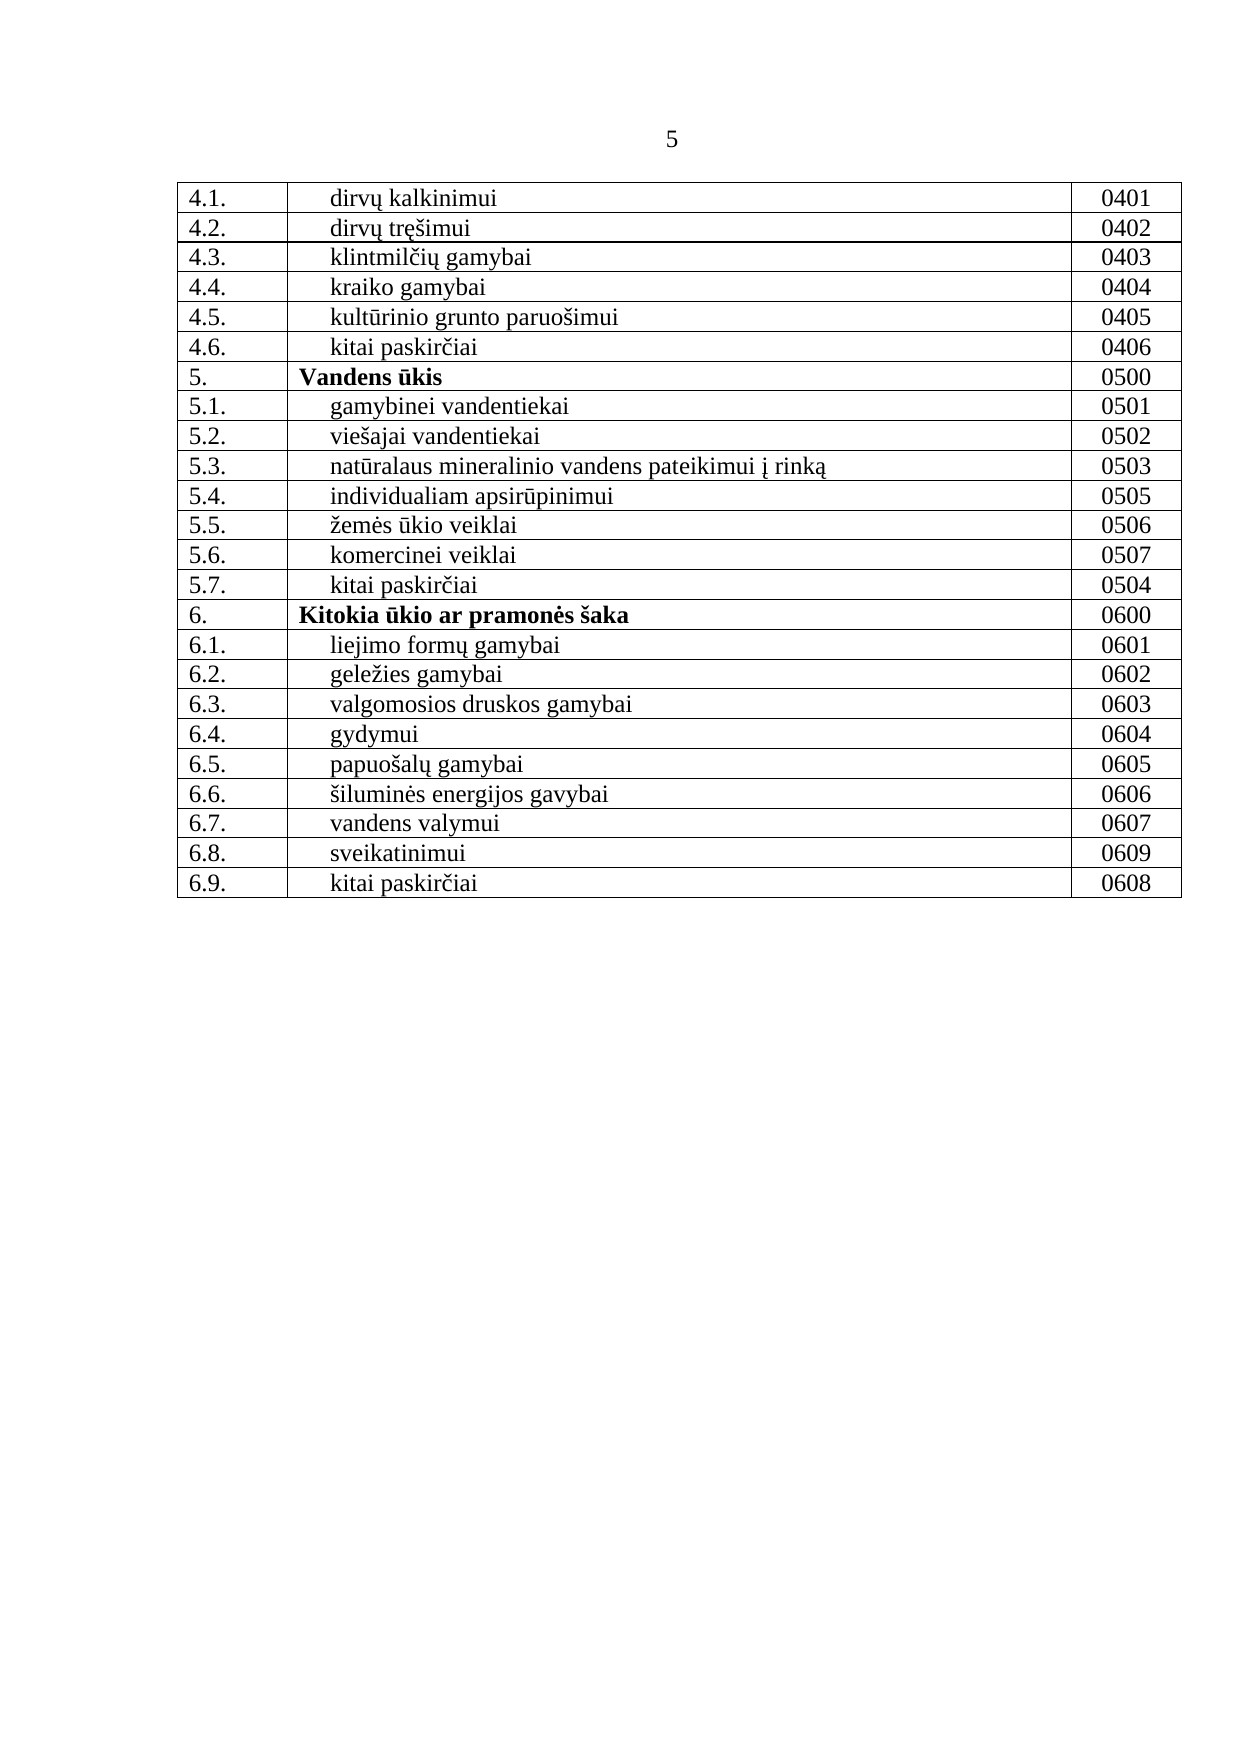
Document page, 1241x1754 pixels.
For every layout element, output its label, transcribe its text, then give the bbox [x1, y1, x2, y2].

table_cell žemės ūkio veiklai [288, 511, 1071, 539]
table_cell kitai paskirčiai [288, 570, 1071, 599]
table_cell 6.2. [178, 660, 287, 688]
table_cell 0609 [1072, 838, 1181, 867]
table_cell vandens valymui [288, 809, 1071, 837]
table_cell 4.4. [178, 272, 287, 301]
table_cell 4.6. [178, 332, 287, 361]
table_cell kultūrinio grunto paruošimui [288, 302, 1071, 331]
table_cell 0602 [1072, 660, 1181, 688]
table_cell Vandens ūkis [288, 362, 1071, 390]
table_cell natūralaus mineralinio vandens pateikimui į rinką [288, 451, 1071, 480]
table_cell 0402 [1072, 213, 1181, 241]
table_cell 6.7. [178, 809, 287, 837]
table_cell 0501 [1072, 391, 1181, 420]
table_cell 0405 [1072, 302, 1181, 331]
table_cell 0406 [1072, 332, 1181, 361]
table_cell gamybinei vandentiekai [288, 391, 1071, 420]
table_cell komercinei veiklai [288, 540, 1071, 569]
table_cell šiluminės energijos gavybai [288, 779, 1071, 807]
table_cell 6.8. [178, 838, 287, 867]
table_cell klintmilčių gamybai [288, 243, 1071, 271]
table_cell 6. [178, 600, 287, 629]
table_cell dirvų kalkinimui [288, 183, 1071, 212]
table_cell valgomosios druskos gamybai [288, 689, 1071, 718]
table_cell 5.1. [178, 391, 287, 420]
table_cell 6.1. [178, 630, 287, 658]
table_cell 0608 [1072, 868, 1181, 897]
table_cell 4.1. [178, 183, 287, 212]
table_cell 0507 [1072, 540, 1181, 569]
table_cell liejimo formų gamybai [288, 630, 1071, 658]
table_cell 5.6. [178, 540, 287, 569]
table_cell gydymui [288, 719, 1071, 748]
table_cell 0601 [1072, 630, 1181, 658]
table_cell 0503 [1072, 451, 1181, 480]
table_cell 5.3. [178, 451, 287, 480]
table_cell 6.5. [178, 749, 287, 778]
table_cell 4.3. [178, 243, 287, 271]
table_cell 5.5. [178, 511, 287, 539]
table_cell 4.5. [178, 302, 287, 331]
table_cell kitai paskirčiai [288, 332, 1071, 361]
table_cell Kitokia ūkio ar pramonės šaka [288, 600, 1071, 629]
table_cell 0607 [1072, 809, 1181, 837]
table_cell 0502 [1072, 421, 1181, 450]
table_cell 4.2. [178, 213, 287, 241]
table_cell 5. [178, 362, 287, 390]
table_cell kraiko gamybai [288, 272, 1071, 301]
table_cell dirvų tręšimui [288, 213, 1071, 241]
table_cell 0603 [1072, 689, 1181, 718]
table_cell 5.4. [178, 481, 287, 509]
table_cell geležies gamybai [288, 660, 1071, 688]
table_cell 0505 [1072, 481, 1181, 509]
table_cell 0504 [1072, 570, 1181, 599]
table_cell 0606 [1072, 779, 1181, 807]
table_cell 0500 [1072, 362, 1181, 390]
table_cell 0401 [1072, 183, 1181, 212]
table_cell sveikatinimui [288, 838, 1071, 867]
table_cell 6.3. [178, 689, 287, 718]
table_cell 0605 [1072, 749, 1181, 778]
table_cell 6.9. [178, 868, 287, 897]
table_cell 6.4. [178, 719, 287, 748]
table_cell kitai paskirčiai [288, 868, 1071, 897]
table_cell 5.7. [178, 570, 287, 599]
table_cell 0604 [1072, 719, 1181, 748]
table_cell 0404 [1072, 272, 1181, 301]
table_cell papuošalų gamybai [288, 749, 1071, 778]
table_cell individualiam apsirūpinimui [288, 481, 1071, 509]
table_cell 5.2. [178, 421, 287, 450]
table_cell viešajai vandentiekai [288, 421, 1071, 450]
table_cell 0403 [1072, 243, 1181, 271]
table_cell 6.6. [178, 779, 287, 807]
table_cell 0506 [1072, 511, 1181, 539]
table_cell 0600 [1072, 600, 1181, 629]
